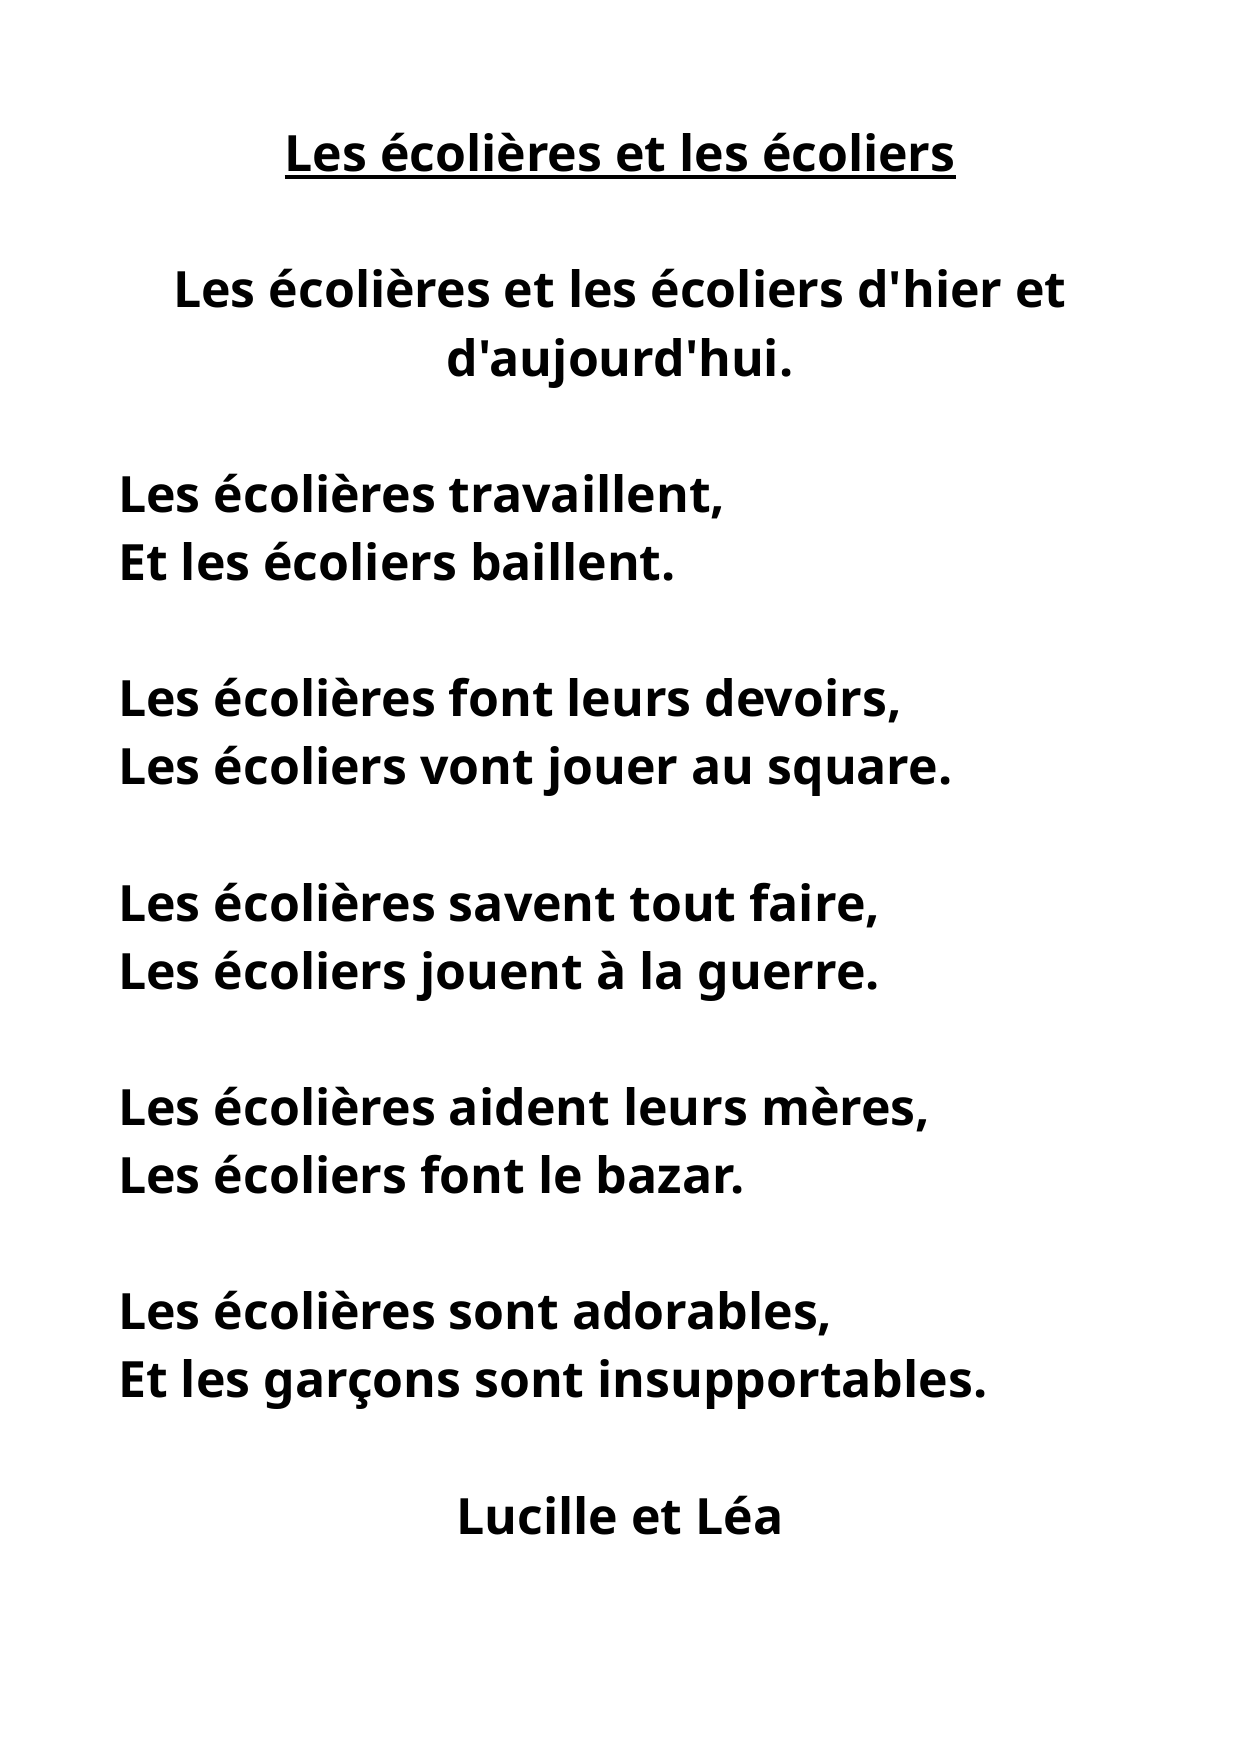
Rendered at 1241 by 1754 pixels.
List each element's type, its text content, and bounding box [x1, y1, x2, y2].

text Les écoliers jouent à la guerre. [118, 936, 1122, 1004]
text Et les garçons sont insupportables. [118, 1344, 1122, 1412]
text Les écolières font leurs devoirs, [118, 663, 1122, 731]
text Les écolières et les écoliers d'hier et d'aujourd'hui. [118, 254, 1122, 391]
text Les écolières savent tout faire, [118, 867, 1122, 936]
text Les écoliers font le bazar. [118, 1140, 1122, 1208]
text Les écolières aident leurs mères, [118, 1072, 1122, 1140]
text Et les écoliers baillent. [118, 527, 1122, 595]
text Les écolières travaillent, [118, 459, 1122, 527]
text Les écoliers vont jouer au square. [118, 731, 1122, 799]
text Les écolières et les écoliers [118, 118, 1122, 186]
text Lucille et Léa [118, 1481, 1122, 1549]
text Les écolières sont adorables, [118, 1276, 1122, 1344]
